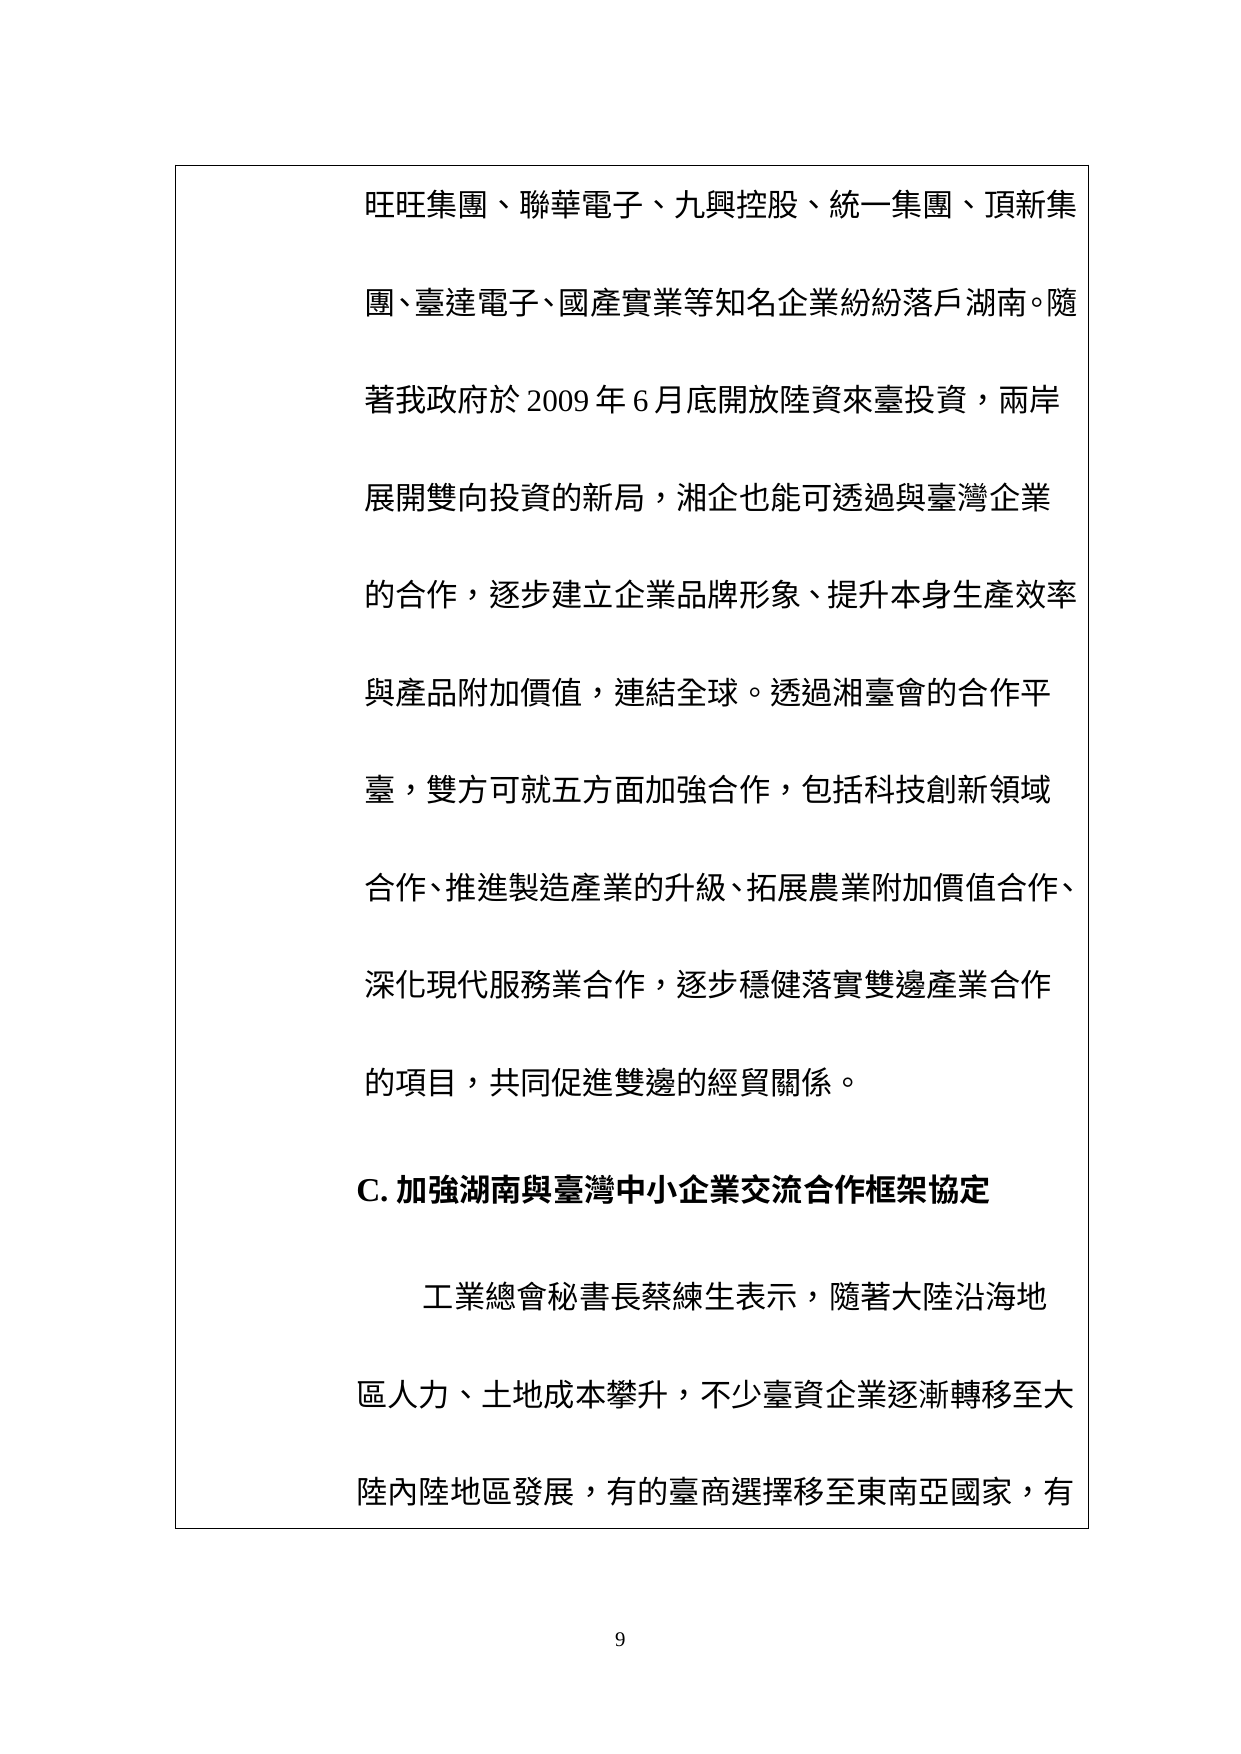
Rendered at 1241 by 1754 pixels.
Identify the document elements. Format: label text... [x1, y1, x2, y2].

table_cell 交流活動基本資料 活動名稱：「兩岸投資交流訪問團」 活動日期：104年10月12日至17日 主辦單位：中華民國全國工業總會 接待單位： 湖南省：湖南省政府、湖南省工商業聯合會（以下簡稱湖南省工商聯）、步步高集團、九龍集團等。 江蘇省：江蘇省政府、南京市政府、蘇寧控股集團、華潤集團、南京奧賽康藥業等。 報告撰寫人服務單位：經濟部投資審議委員會 活動（會議）重點 活動性質 104年度經濟部「促進陸商來臺投資專案計畫」，鎖定對臺灣有益於兩岸產業供應鏈合作、開拓兩岸或全球市場之陸資企業者，籌組機動招商團赴中國大陸進行招商工作，並邀請國內官員、學者專家、產業界代表或業者、專業代理人（律師及會計師）及相關單位與當地的商會及陸企舉行交流座談，交換具體意見，增進陸商對臺了解並強化投資意願。（本團行程表、團員名單如附件1、2）。本次投資訪問團為提高本次招商團的效益，考量江蘇省為20家「優先引進之重點陸企」占比最多的省市，並配合「第十一屆湘臺經貿交流合作會」於10月13日（二）舉辦，整體將以江蘇為主，湖南為輔的形式安排。本團先赴湖南參與該論壇，並與「優先引進之重點陸企」中湖南的兩家企業─湖南九龍集團、步步高集團對接，再赴江蘇與當地「優先引進之重點陸企」對接。 活動內容 我方團員名單： 工業總會秘書長蔡練生等4位；經濟部投資審議委員會組長楊淑玲、經濟部生技醫藥產業發展推動小組組長胡慶龍、東亮冷凍有限公司總經理曾俊棋、臺北金融大樓股份有限公司大樓租賃部經理林哲雄、資誠聯合會計師事務所會計師何淑敏、理律法律事務所律師詹致瑋、勤業眾信聯合會計師事務所協理李靜秀，共計11人。 陸方主要代表如下： 中央官方單位：國臺辦副主任龔清概。 湖南官方單位： 湖南省政府：省常委黃蘭香。 湖南省經濟和信息化委員會：主任謝超英、中小企業服務指導處處長夏俊輝、副處長周平、處級幹部謝湘江、中小企業服務中心副主任鄭明。 湖南省臺灣事務辦公室：副主任傅雷、經濟處處長陳軍。 湖南民間單位： 湖南省工商聯：主任湯新華、秘書長漆平波、連絡處處長許量、青年企業家商會副會長李雅璇。 湖南金榮企業(集團)有限公司：總裁李文金、經理羅娟。 步步高業連鎖股份有限公司：總裁陳志強。 湖南九龍經貿集團有限公司：總裁彭青松、貿易事業部總經理姚民、戰略發展部部長吳躍文。 湖南麓谷置業有限公司：董事長楊波。 中部生物谷科技有限公司：副總裁張玉琴。 湖南天康科技有限公司：董事長高澤斌。 雅寧醫療器械有限公司：董事長涂先明。 湖南九華生物科技有限公司：董事長王裕翔 長沙維寧醫療器械有限公司：總經理彭以剛。 湖南湘恆律師事務所：主任鄭宇敦。 江蘇官方單位： 江蘇省政府：臺辦經濟處處長楊劍、副處長李曉志、主任科員劉希佳。 南京市政府：臺辦副主任季斌、經濟處主任科員張沖、主任科員薛荔。 南京市秦淮區政府：副區長裴清海、投資促進局局長吳杰、副局長雷明。 江蘇民間單位： 江蘇省工商業聯合會：聯絡處處長周強軍 蘇寧雲商集團股份有限公司：副總裁王哲、超市公司總經理馮駿、海外購事業部商品部總經理助理睦毅、海外購事業部商品部經理陳鵬、海外購事業部商品部招商經理王玉輝。 南京奧賽康藥業股份有限公司：副總經理兼江寧生產中心總經理蔡繼蘭、副總經理張建義、生產總監杭以榮、設備總監耿恆海。 華潤集團：蘇果超市有限公司副總經理湯健。 江蘇省供銷合作總社：副主任郭盛強。 鵬欣集團：南京水游城商業管理有限公司副總經理熊志偉、南京水游城假日酒店總經理黃岳 本次訪問團重要活動紀要如下： 「第十一屆湘臺經貿交流合作會」 與會人員： 10月13日上午09時00分訪問團團長蔡練生秘書長等9人參與「第十一屆湘臺經貿交流合作會」，並與國臺辦副主任龔清概、湖南省常委黃蘭香、電機電子工業同業公會莊順吉理事等人舉行交流座談。 會議紀要： 「第十一屆湘臺經貿交流合作會」 「第十一屆湘臺經貿交流合作會」於本月13-14日起在湖南邵陽舉行2天。本屆合作會主題聚焦在兩岸「互聯網＋」促進中小企業轉型發展，以及湖南省承接產業轉移等重要議題。兩岸產、官、學界人士約300名共同參會，匯集眾多臺灣知名企業包括統一集團、英業達、羅莎集團等。 透過湘臺會平臺，加強兩岸產業合作 臺資已是湖南境外引資的第二位，包括富士康、旺旺集團、聯華電子、九興控股、統一集團、頂新集團、臺達電子、國產實業等知名企業紛紛落戶湖南。隨著我政府於2009年6月底開放陸資來臺投資，兩岸展開雙向投資的新局，湘企也能可透過與臺灣企業的合作，逐步建立企業品牌形象、提升本身生產效率與產品附加價值，連結全球。透過湘臺會的合作平臺，雙方可就五方面加強合作，包括科技創新領域合作、推進製造產業的升級、拓展農業附加價值合作、深化現代服務業合作，逐步穩健落實雙邊產業合作的項目，共同促進雙邊的經貿關係。 加強湖南與臺灣中小企業交流合作框架協定 工業總會秘書長蔡練生表示，隨著大陸沿海地區人力、土地成本攀升，不少臺資企業逐漸轉移至大陸內陸地區發展，有的臺商選擇移至東南亞國家，有的則選擇大陸內陸地區，已有不少臺商從廣東沿海轉移至江西、湖南等地。像湖南有七千多萬人口和廣大腹地，對臺商而言，除了可以當成生產基地，也可以是發展的市場。 為加強兩邊經貿交流合作的深化，工業總會與湖南省經濟和信化委員會簽署「加強湖南與臺灣中小企業交流合作框架協定」，內容涵蓋建立資訊溝通機制、產業對接、企業服務等合作內容，透過雙邊的框架協定的簽訂，將為更多未來有意願赴臺投資的陸商提供更好的服務條件。 訪問團與湖南省經信委舉行交流座談 與會人員： 10月13日下午18時00分訪問團團長蔡練生秘書長等9人拜會湖南省經信委主任謝超英、中小企業處長夏俊輝、副處長周平、處級幹部謝湘江、中小企業服務中心副主任鄭明，以及湖南省臺辦副主任傅雷、經濟處處長陳軍等7人。 會議紀要： 訪問團團長蔡練生秘書長表示，湖南2015年上半年對外直接投資額達到9.76億美元，同比增長130.5%，湖南「走出去」的成果亮眼，但湖南在臺投資並不顯著，在臺投資多以設立辦事處為主。但湖南截至今年上半年，已累計批准臺資項目2348個，合同臺資額74.43億美元，實際到位臺資61.33億美元。對臺招商引資居境外引資第2位。 根據2015年上半年湖南所發佈的《湖南對接「一帶一路」戰略推動優勢企業「走出去」實施方案》，推薦臺灣能作為是湘企走出去的支點，來臺投資將能加快國際化步伐，承接臺灣優勢產業轉移。臺灣經驗確實可協助中國大陸產業進行轉型升級，兩岸產業優勢互補充滿機會，更有機會一同拓展國際經貿合作空間。 訪問團與湖南省工商聯合會舉行交流座談 與會人員： 10月14日上午09時30分訪問團團長蔡練生秘書長等9人拜會湖南省工商聯主任湯新華、秘書長漆平波、步步高業連鎖股份有限公司總裁陳志強、湖南九龍經貿集團有限公司總裁彭青松、湖南金榮企業（集團）有限公司總裁李文金、中部生物谷科技有限公司副總裁張玉琴、雅寧醫療器械有限公司董事長涂先明、湖南九華生物科技有限公司董事長王裕翔等17人。 會議紀要： 雙方共建交流平臺，深化產業合作機會 訪問團團長蔡練生秘書長肯定湖南工商聯在湖南當地輔導企業、推動市場開放，為湘企走向世界做出了積極的貢獻。湖南工商聯更是湖南歷史最悠久，至今已跨越60多年，會員數多達16萬家，本地首屈一指的工商團體。工業總會1948年於南京成立，目前已涵蓋臺灣159個產業公會，所屬會員廠商達10萬餘家，產值約占臺灣GDP將近3成，達新臺幣13.5兆元，也是臺灣最大、最具影響力的工商團體。透過工業總會和湖南工商聯共同搭起的平臺，協助兩邊的企業深化產業合作，共同激盪促進雙邊經貿發展的機會，讓雙邊的人民都能分享兩岸合作的紅利。 「十三五規劃」下，兩岸產業合作的重要性 在「十三五規劃」下的中國大陸經貿環境，較以往最大的不同在於，過去幾十年高速經濟發展的狀態在未來，將逐漸降速到成為經濟新常態7%的速度發展，並且要擺脫過去以出口為主，未來將以內需為主的市場結構。臺商過去兩頭在外，現在也需要面臨新的改變，開始需要了解以及融入大陸的市場。 中國大陸的服務業中短期將受惠於城鎮化的政策而有高速的成長，這也促使目前第二波臺商到大陸的投資將以服務業為最大宗。現行臺灣的金融業已陸續於中國大陸各地佈點，包括臺灣銀行、富邦銀行、土地銀行等臺灣大型金融機構，並促成許多兩岸指標型的合作案，諸如中國信託入股大陸中信銀行，國泰產險與阿里巴巴控股的螞蟻金服取得資本的合作等，象徵兩岸未來在服務業合作的趨勢將越來越顯著。 投資臺灣，兩岸攜手走向國際市場 近一兩年兩岸不約而同皆針對製造業的轉型提出相關的政策，以及提出實際方面的做法。中國大陸以「中國製造2025」為核心，首要為提高製造業創新能力、加快轉型升級，全面提高發展品質和核心競爭力。目標促使中國大陸由「製造大國」轉型成「製造強國」；臺灣則是提出生產力4.0，以智慧自動化做基礎，盼協助包括製造業、農業與服務業等各行各業，做到「虛（網路）實（生產線）整合」，加強運用智慧機器人、物聯網與大數據。 在兩岸分別提出製造業轉型的大戰略下，某些領域是相互重疊，包括利用互聯網+連結製造產業的智能化、雲端化、大數據化等，兩岸都具有相互合作的利基。臺灣由於在創新研發比較齊備，國際化程度高，陸企將能透過到臺灣投資實現走向世界的願景，再加上臺灣具有豐沛的研發能量以及平均素質高的人力資源，陸企亦能在臺灣建立創新研發中心，提升企業內部製程及研發的競爭力。最後臺灣的國際化程度高，也使得臺灣容易通過國際的認證，藉由投資臺灣，讓兩岸未來合作的空間無限寬廣。 訪問團副團長楊淑玲組長補充臺灣已於2009年6月正式開放陸資來臺，陸資可透過個人、公司或是經由第三地轉投資臺灣。在臺的投資模式可以是設立子公司、分工或是採合資的方式經營。目前對陸資的開放項目幅度，製造業的方面已達97%，另外，半數以上的服務業皆已對陸資開放。此外，臺灣在國際的評比上也屢獲不錯的佳績，2014年WEF全球競爭力臺灣排名全球第14位，美國「商業環境風險評估公司」（BERI）在今年8月所公布的《投資環境風險評估報告》，臺灣排名第4，僅次於新加坡、瑞士及德國。 臺灣國際化程度高、研發能量豐沛，對企業而言，投資臺灣具有相當大的吸引力，例如浙江愛麗芬公司來了臺灣後，借助臺灣的國際平臺，使得該企業的國際訂單多了兩成，悅達看中臺灣紡織業研發實力，投資臺灣南緯共同合作開發機能性布料，上海復星同樣也看好臺灣生醫技術和研發環境，投資臺灣漢霖從事生技醫療的研究。 訪問團團長蔡練生秘書長指出，工業總會為促進兩岸經貿發展、深化兩岸產業交流，以及搭建兩岸企業合作平臺，將會思考如何強化服務已在台灣投資的陸資企業，建構一個適合的平台，加強兩岸企業交流之平臺，並將擬請相關主管機關官員或學者專家說明臺灣產業及社會環境，以建構更友善的投資環境。未來湖南工商聯合會的會員團體瑞有意願來臺投資，工業總會及其平臺將能提供必要的協助以及排除來臺的投資障礙。最後，更希望藉此次的合作，能為雙邊共同促進兩岸經貿發展、深化兩岸產業交流邁向一大步。 訪問團與江蘇省政府舉行交流座談 與會人員： 10月14日下午18時30分訪問團團長蔡練生秘書長等9人拜會江蘇省臺辦經濟處處長楊劍、副處長李曉志、主任科員劉希佳等人。 會議紀要： 臺灣投資環境優勢與陸資來臺概況 訪問團團長蔡練生秘書長表示，臺灣於2009年6月底開放陸資來臺投資，兩岸展開雙向投資的新局。截至目前，臺灣累計開放408項業別項目，涵蓋製造業、服務業及公共工程，其中製造業開放幅度達97%，服務業及公共建設之開放幅度達51%。截至2015年8月底止，共有710件投資案，投資金額突破12.7億美元。就金額而言，投資業別集中在批發及零售、銀行業、港埠業，各占25.42%、15.76%、11.38%。 2010年臺灣營利事業所得稅稅率已調降至17%，加值型營業稅稅率5%，中國大陸則分別為所得稅稅率25%，加值型營業稅17%。在中國大陸經濟邁入新常態之際，成長動力將由製造業轉向服務業，臺灣具有國際競爭力的租稅環境，相當適合陸企來臺投資，臺灣經驗可協助中國大陸產業進行轉型升級，兩岸產業優勢互補充滿機會。 透過與臺灣合作，提高國際化程度 訪問團團長蔡練生秘書長表示「走出去」是中國大陸現在一個很重要的政策，過去工業總會接待很多大陸官員到臺灣，都是以「招商引資」為主，現在慢慢轉為要「如何臺灣合作」、「如何兩岸有序分工」，讓中國大陸的企業能夠藉著走出去，轉型升級，提升企業國際競爭力。 近年兩岸不約而同都面臨產業發展的阻礙，再加上大陸經濟成長不如預期，無疑更是雪上加霜。若在這個時機下，中國大陸企業透過與臺灣企業合作，發揮「1+1>2」的縱效，走向國際，而臺灣企業藉著與中國大陸企業的合作，打進中國大陸市場，帶動兩岸產業的合作，點燃成長的動能，這無異是兩岸企業合作的契機，也是推動陸企來臺投資的意義和價值。 兩岸恢復經貿交流發展迄今，取得良好的進展 兩岸持續深化經貿交流，將為兩岸關係和平發展創造更多的有利條件。自2008年5月展開制度化協商以來，兩岸兩會協商取得了豐碩成果。到目前為止，兩岸已共簽署21項協議，達成2項共識，開放陸資來臺、兩岸大三通、開放陸客來臺自由行等，互動關係有著長足進步，對兩岸關係和平發展新局面有著相當積極的貢獻。 參訪蘇寧控股集團並座談 與會人員： 10月15日上午09時30分訪問團團長蔡練生秘書長等11人拜會蘇寧集團股份有限公司副總裁王哲、總經理助理睦毅、海外購事業部商品部經理陳鵬、招商經理王玉輝等4人。 會議重點： 該集團向訪問團一行簡介公司現況及發展目標。1990年，蘇寧創立於南京，因位於江蘇路和寧海路之間，因而取名為「蘇寧」。經過20多年的高速發展，蘇寧已經成為中國大陸最大的商業零售企業，位列民營企業前三強。蘇寧1600多家連鎖店覆蓋中國大陸、香港、日本的700多個城市。 2013年蘇寧電器基於線上線下銷售渠道的改變，將公司名稱變更為「蘇寧雲商集團股份有限公司」，所謂雲商是指「店商+電商+零售服務商」相結合的新零售業模式，以更好的與企業經營範圍和商業模式相適應。目前旗下電子商務平臺蘇寧易購位居中國B2C行業前三名，經營品類涵蓋家電、3C、圖書、百貨、日用品、化妝品及母嬰等實體商品，以及內容產品、服務商品等，總數超過300萬。 2015 年 8 月 10 日與阿里巴巴達成戰略合作，阿里巴巴將以約 283 億人民幣投資蘇寧雲商，持有後者 19.99% 股份，成為後者的第二大股東，蘇寧以 140 億人民幣認購阿里巴巴新發行的股票，未來雙方將在電商、物流、售後服務、行銷、大數據、物聯網、金融支付等方面展開合作，發展融合網路商店與線下實體商店的整合行銷。2014年全年營收為人民幣1089億元，較去年同期增長3.45%；淨利潤為人民幣8.66億元，年增133.19%。員工人數達18萬人。 蘇寧雲商集團副總裁王哲表示，未來中國大陸的零售業將進入全新的局面，消費者可在線上實體店體驗，系統將能透過大數據的智能分析消費者可能感興趣的商品，下單後轉由線上平臺配送和支付，利用菜鳥網路的智慧化物流分析平臺和蘇寧的物流服務，商品最快在兩小時內就可送達。蘇寧也持續將大城市的據點升級為雲端體驗店，在二三級城市開放直營以及加盟，更好的融合傳統零售商和電子商務公司的優勢，為消費者提供更多元、更快速、體驗型的生活加值服務。此外，副總裁王哲也對訪問團說明目前大陸互聯網+零售業的發展得非常迅速，目前銷售線上與實體的比例約為3:7，過去曾對臺灣燦坤表達入股的意願，但現在中國大陸線上銷售成長幅度各方面都高於實體，預估未來線上的比重將占比越來越大。 該集團坦言，目前對於臺灣的政治氛圍及社會環境仍有所顧慮，擔心來臺灣投資被認為是來瓜分本地的市場，相對於製造業投資而言，認為從事服務業的企業應更為小心謹慎。即便如此，該集團還是一致認為臺灣的商品質量品高且具有競爭力，相當重視對臺特色產品的採購。目前於該集團的網購平臺，其臺灣商品多數是在大陸已有投資的臺商，未來希望與臺灣本地商家有更多的合作機會，甚至還可以嘗試賣臺灣的服務、伴手禮、體檢、醫美等，雖然這些服務的確對大陸消費者具有很大的吸引力，但要將服務業商品化確實相對困難，不過可以先一同合作，共同發掘有機會在中國大陸熱賣的產品。 訪問團團長蔡練生秘書長建議蘇寧雲商在其線上的海外購平臺除了已具備的日本館、歐洲館外，更應設立「臺灣館」。表示工總願意協助蘇寧雲商舉辦在臺說明會，協助蘇寧找到意願合作的廠商。兩岸的交流很重要，更重要的是在兩岸簽訂ECFA後，臺灣的中小企業也能享受成果，改變中小企業對中國大陸的想法。現在許多大陸遊客來臺自由行，已不單單只是為了旅行，有更多旅客來臺的目的都是為了來臺灣血拚，臺灣商品質量高、價位合理相當受到大陸民眾的喜歡，透過蘇寧的通路，帶動臺灣中小企業的優質產品直通中國大陸的消費市場。蘇寧集團當場表示樂觀其成，並就後續相關工作提出具體作法。 參訪南京奧賽康藥業並座談 與會人員： 10月15日下午15時00分訪問團團長蔡練生秘書長等11人拜會南京奧賽康藥業股份有限公司副總經理兼江寧生產中心總經理蔡繼蘭、副總經理張建義、生產總監杭以榮、設備總監耿恆海，以及江蘇省工商業聯合會聯絡處處長周強軍共5人。 會議重點： 該集團向訪問團一行簡介公司現況及發展目標。南京奧賽康醫藥集團，成立於2005年，位在南京江寧科學園，集醫藥、精細化工和保健品研發、生產、市場推廣和銷售為一體的現代高科技民營企業，擁有研發基地、生產基地、商業零售等三大服務基地。 南京奧賽康醫藥集團依靠科研力量研製、生產自己的特色產品----抗腫瘤藥、質子泵抑制劑，現擁有十多項具有自主智慧財產權的發明專利。其研發中心獲得南京市市級企業技術中心認定，子公司江蘇奧賽康藥業有限公司也被評為國家民營科技企業、江蘇省高新技術企業、南京市高新技術企業、江蘇省民營科技企業並獲得南京市優秀民營企業稱號。 我方團員胡慶龍組長回應，目前臺灣生技產業的產值占世界的0.5%，但臺灣在產學研官都有很多研發的能量，通過生技新藥產業發展條例，鼓勵生技新藥公司進行研究與發展、以及人才培訓，而營利事業投資生技新藥公司也有投資抵減的辦法，創造完善的生技產業投資及研發環境。 中國大陸在「十二五規劃」和「十三五規劃」皆將生技產業都列入重點發展產業項目，兩岸可就既有研究基礎的中草藥以及R&D有利基的產品，朝向以結合臺灣的研發實力和中國大陸的市場通路之模式進行合作，像是臺灣太景生醫與中國大陸浙江醫藥通過雙方的合作授權，相關新藥近期已通過CFDA程序，未來將藉由浙江醫藥的通路在大陸上市，成為第一在兩岸上市的臺灣創新專利新藥。同樣，上海復星集團看好臺灣優質的生技研發能力以及豐沛的人才資本，投資臺灣漢霖開展自有產品研發及技術授權，至一定的研發成果後再行至中國大陸從事臨床實驗及產品上市。 參訪蘇果超市有限公司並座談 與會人員： 10月16日上午09時30分訪問團團長蔡練生秘書長等11人拜會蘇果超市有限公司副總經理湯健、江蘇省供銷合作總社副主任郭盛強等人。 會議重點： 該公司向訪問團一行簡介公司現況及發展目標。蘇果超市有限公司成立於1996年7月18日，目前係華潤（集團）有限公司持股80%，江蘇省供銷合作總社持股20%，是江蘇最大的連鎖超市企業，在全中國大陸連鎖企業當中連續多年皆位列前十強，快速消費品零售企業前四強，實體網點覆蓋江蘇、安徽、山東、湖北、河北、河南、江西等地，總數超過2000多點。多年來，蘇果長期致力於農村市場開拓，60%的網點開設在縣及縣以下農村，50%的銷售來自農村市場，並建設了蘇果馬群物流配送中心，為華東最大的單體物流中心，該中心採取先進的物流技術，軟硬體環境在物流業當中居領先地位。 我方回應，蘇果超市若能與臺灣產業展開合作，透過來臺投資設立據點，不僅即時掌握臺灣品牌與消費市場最新發展趨勢；同時，也可方便採購臺灣的商品，實際體驗臺灣在地的消費文化及服務業的管理模式，更有助於改善企業內部的經營型態並提升服務品質。例如武漢中百集團股份有限公司已在設立據點，不僅有助於企業就近學習臺灣流通業的管理知能，更能方便採購臺灣的商品輸入中國大陸市場，提供店內顧客更多元的消費選擇，創造品牌價值以及市場差異性。 與南京市政府座談（含參訪南京水游城） 與會人員： 10月16日下午03時00分訪問團團長蔡練生秘書長等11人拜會南京市政府臺辦副主任季斌、南京市秦淮區政府副區長裴清海、投資處進局局長吳杰、副局長雷明、南京水游城商業管理有限公司副總經理熊志偉、南京水游城假日酒店總經理黃岳等8人。 會議重點： 工總為雙邊搭橋，歡迎蘇企來臺投資 訪問團團長蔡練生秘書長表示南京是工業總會成立之地，且長期以來，工總與南京也保持著密切聯繫，不僅推動了臺灣與南京的經濟交流與合作，也帶動了工總成員在南京的投資。雙邊友好的關係也吸引蘇企來臺投資，蘇企來臺投資的比重超過整體陸資來臺的十分一以上，像是當地知名企業江蘇悅達、保利協鑫皆已陸續赴臺投資。同時，臺灣更具有交通地理的條件優勢，相當適合蘇企投資臺灣做為是「走出去」布局全球的重要樞紐，可藉此和臺灣在電子商務、連鎖加盟、物流、食品加工等領域交流，提升企業的競爭實力。 「十三五規劃」與兩岸未來的合作趨勢 「十三五」規劃是習近平政府執政主導的第一個五年規劃，具有重要意義。「十三五」規劃有幾個特色，經濟發展由「高速成長」轉為「中高速成長」、產業結構由「以出口為主」轉為「以內需為主」、成長動力由「要素驅動」、「投資驅動」轉向「創新驅動」。 由此，兩岸經濟合作必須要探索新模式，推動兩岸經濟深度合作，不能停留在單純的招商引資上。臺灣在資訊技術、精密機械、生物醫藥、現代農業、綠能環保、現代服務業具有優勢。正因臺灣在許多戰略產業中有較先進核心技術、有人才，有R&D，為深化兩岸產業，大陸應多利用臺灣優勢。 參訪南京水游城 由該集團副總經理熊志偉向訪問團一行簡介公司現況及發展目標。南京水游城是一個大型綜合性商業專案，由上海鵬欣集團開發建設。其母集團上海鵬欣（集團）有限公司是一家集房地產開發、礦產實業、現代農業和股權投資等於一體的民營企業集團，目前已擁有全資、控股子公司幾十餘家，資產規模超百億元，員工逾4000人。 南京水遊城作為鵬欣集團為代表的城市綜合商城的打造和運營，以流動的水為主體，集購物、休閒、餐飲、娛樂、旅遊、文化等為一體的休閒購物主題公園。業態以時尚、新潮為主流，含括眾多國際品牌的主力店及次主力店、一流的院線影城、主題特色餐飲，咖啡座、麵包坊、茶餐廳、甜品屋地方以及風味小吃。在酒店部分與假日酒店（Holiday Inn）合作，由洲際酒店集團進行管理。目前該集團也積極發展雲端和實體消費的商業模式，引入阿里巴巴的雲端系統，借力大數據，根據消費者最近來店時間、平均消費金額、消費群體的組成及喜好、來店頻率，以協助商場及商家了解會員的動態，預判市場走向，實現精準營銷。滿足消費者對於多樣化的消費體驗的青睞和關注，為南京民眾帶來全新購物體驗和樂趣。 我方回應，近年南京發展迅速，許多業種都已陸續發展中，甚至都已和互聯網緊密結合，建議部分產業兩岸可採取策略聯盟的方式，互補雙方的優勢。臺灣在零售服務業能做到細緻而貼心，更能結合文創產業擴展更多的消費市場，滿足不同的消費個體，再加上擁有先天製造業的技術條件，屢能在市場上推出平價物美、又受到消費者喜愛的商品。 臺灣商品已擄獲眾多中國大陸消費者的信賴，許多大陸遊客來臺自由行，已不單單只是為了旅行，現在更多來臺的目的都是為了來臺灣血拚。過去幾年南京經常舉辦臺灣名品展，但活動僅維持三天就結束了，無法創造長期的品牌效應，建議南京市政府能多關照臺灣的中小企業，協助中小企業的優質產品進入中國大陸市場，大陸相關的通路商、商場、賣場等也能夠積極對臺採購或與臺灣品牌合作，強強聯手，共同促進兩岸的貿易投資。我方訪問團歡迎南京市的企業來臺進行投資考察，工總能協助接待事宜及安排後續相關的對接活動。 遭遇之問題：無。 我方因應方法及效果 陸方反映意見 陸商對臺灣政治環境有所疑慮：部份陸商擔心政治因素影響商業運作，而且中國大陸的市場還在發展中，認為大陸地區獲利的空間大於臺灣，相關結合互聯網+、運用大數據衍生的商業模式都有機會讓企業實現數十倍成長的願景。以蘇寧雲商集團來說，過去幾年一直在評估來台投資效益，但迄今覺得風險仍高，因此暫不考慮來臺灣投資。但肯定臺灣在製造技術及創新都具有投資的吸引力，整體產品的品質高於中國大陸，因此，一方面期望繼續保持和臺灣良好的互動關係，相互學習，當適當條件成熟後再來臺投資；另一方面，先以採購和貿易來熟悉臺灣產品。 陸商希望我方協助尋找合作夥伴：本次參訪多數陸企肯定臺灣的製造技術與產品質量，目前為數眾多所引進的臺灣產品多是臺商在大陸當地生產製造，期待可與我方當地業者合作，中國大陸消費者還是偏好原汁原味的Made in Taiwan，盼我方引薦合適的業者。 陸商對臺灣陸資政策仍不熟悉：由於中國大陸幅員廣大，且投資臺灣政策相對複雜，因此，陸企對於投資臺灣僅停留在概念層次，包括可以投資什麼項目？怎麼投資？可能的效益等等，都不甚瞭解。多數陸商對於兩岸合作偏向是在中國大陸採取合資或是入股、技術授權等方式，若非是本次投資交流訪問團的到訪，不會清楚知道臺灣各產業的開放程度、相關政策、投資型態為何，進而重新考慮赴臺投資為該企業帶來的機會及效益。對於有意與臺商合作的陸商，也希望臺灣方面提供相關資訊及聯絡窗口。 陸商希望我方和中國大陸能建立農產品便捷通關:本次參訪批發零售業者如蘇寧集團及蘇果超市均肯定臺灣農產品的精細化與優良品質，惟因「通關」、「檢疫」、「檢驗」程序耗時過長，而生鮮農產品不易保存，影響生鮮農產品上架的品質與價格。因此，希望雙方能建立一次過關領貨的綠色通道專案，確保其能夠快速、便捷通關。 我方因應方法及效果 加強和中國大陸企業交流：透過廣泛多層次的交流，讓大陸政府、企業更深刻的體認，臺灣是民主社會，相關政策的公布及執行都有其嚴謹的程序，並具有延續性。目前政府開放陸資依據「先緊後鬆」、「循序漸進」、「有成果再擴大」的原則辦理，相關單位已有完整的規範及配套措施。針對有意願來臺投資的陸商有專人諮詢，可為陸商提供投資客製化的服務。同時臺灣也有許多產業公會可扮演兩岸產業之間對接及媒合的橋樑，陸商可與我產業公會對接，保持聯繫，有助於往後赴臺投資標的的找尋。 強化邀請陸商來台參訪：中國大陸自2000年後，從中央到地方皆大力鼓勵企業「走出去」，進行全球布局。臺灣位在亞太的中心具有地理區位優勢，相對於中國大陸，台灣的國際化程度高，產業發展成熟，再加上兩岸同屬中華文化，語言的使用以及生活方式皆相似於大陸，相當適合陸企來臺投資並藉由臺灣走向世界。 但是根據去年中國大陸對外投資的調查顯示，陸商來臺投資的比例僅約佔全球投資的0.3%。雖然，陸商普遍認為看好臺灣製造技術含量及優質服務管理，在策略布局上，同樣也認為通過臺灣將能使得企業更加國際化，但往往由於不瞭解臺灣的投資環境，加上無法找到合適之投資標的而作罷，更多的都是吸引臺商赴陸投資。建議我方應強化邀請陸商來台參訪，並鼓勵兩岸民間團體發展多層次的交流，從經貿逐漸擴大為社會、文化、教育等方面，呈現臺灣更多豐富的人文景觀及投資資源。藉此，讓陸商從來臺參訪的那一刻起，將更有意願留在臺灣作後續的投資以及深入臺灣在地發掘合作對象，也有助於促成兩岸從目前貿易以及投資相對失衡的關係，逐步進展為合作夥伴關係，讓中國大陸的資金能夠有序、合法地進入臺灣，同時也能增加對臺的採購，逐步建立良性、友好的經濟夥伴關係。尤其是針對中國大陸大型批發零售商，建議雙方合作仍以貿易為主，我方應積極尋求合作，利用其現有行銷管道，拓展臺灣商品的銷售市場。 五、心得及建議 以「如何促進兩岸產業合作」為思考促進陸資來台投資：現在臺灣要引進陸資，最核心的概念就是「要如何促成兩岸產業合作」，讓大陸企業更瞭解臺灣，並依此去深化兩岸產業合作。因為過去兩岸產業合作都是單向的，過去三十年來很多臺商在大陸投資，他們主要利用大陸有較低廉勞工、廣大的土地跟市場，換言之，臺商利用大陸當作一個製造基地。但是這幾年來大陸經濟發展非常快速，包括紅色供應鏈慢慢成形，所以兩岸過去的合作關係慢慢走向一個競合的關係，也產生了一些現象，包括過度的投資、產能過剩、重覆投資、資源浪費等等。所以，兩岸應該進入一個新的階段，就是怎麼樣從「產業合作」的角度，避免上述問題，並加強彼此的合作，包括共同的研發等等，讓兩岸真正能創造互利雙贏。 （二）應強化陸資政策的說明：大陸多數企業對赴臺投資相關規定普遍不了解，但是對於和臺灣企業合作具有高度興趣，由於陸資企業並不熟悉來臺投資的法令規定，多數只侷限在當地省分和臺商合作，未來我方可強化對陸資政策的說明，配合中國大陸民營企業「走出去」的政策，藉由在臺陸企的現身說法來提高陸企來臺投資誘因，以及透過專業代理人（律師及會計師）的諮詢以降低陸企初次投入臺灣市場的不確定性，發掘更多在臺投資潛在商機。最後，也能透過如工業總會等工商團體進一步整合政府及企業的資源，為陸企投資臺灣提供政府政策、產業合作、專業諮詢等多方位的協助。 （三）對於大陸大型批發零售業者，應側重貿易合作：本次參訪廠商蘇寧雲商其在大陸有1700家分店、蘇果超市有限公司是江蘇最大的連鎖超市企業，在全中國大陸超過2000多銷售點。倘能與其合作，當可為臺灣商品找到更大出海口。本次參訪即建議蘇寧雲商在其網購平臺設立臺灣館，迎合大陸消費者對於臺灣各種優秀商品日漸強烈的需求。對方也樂見其成這次的合作，積極聯繫工總希望促成與臺灣的品牌及商家合作的機會。透過蘇寧的通路，帶動臺灣中小企業的優質產品直通中國大陸的消費市場，真正能夠發揮「1+1>2」的綜效。 (訪問團活動照片詳見附件4) [176, 166, 1088, 1528]
